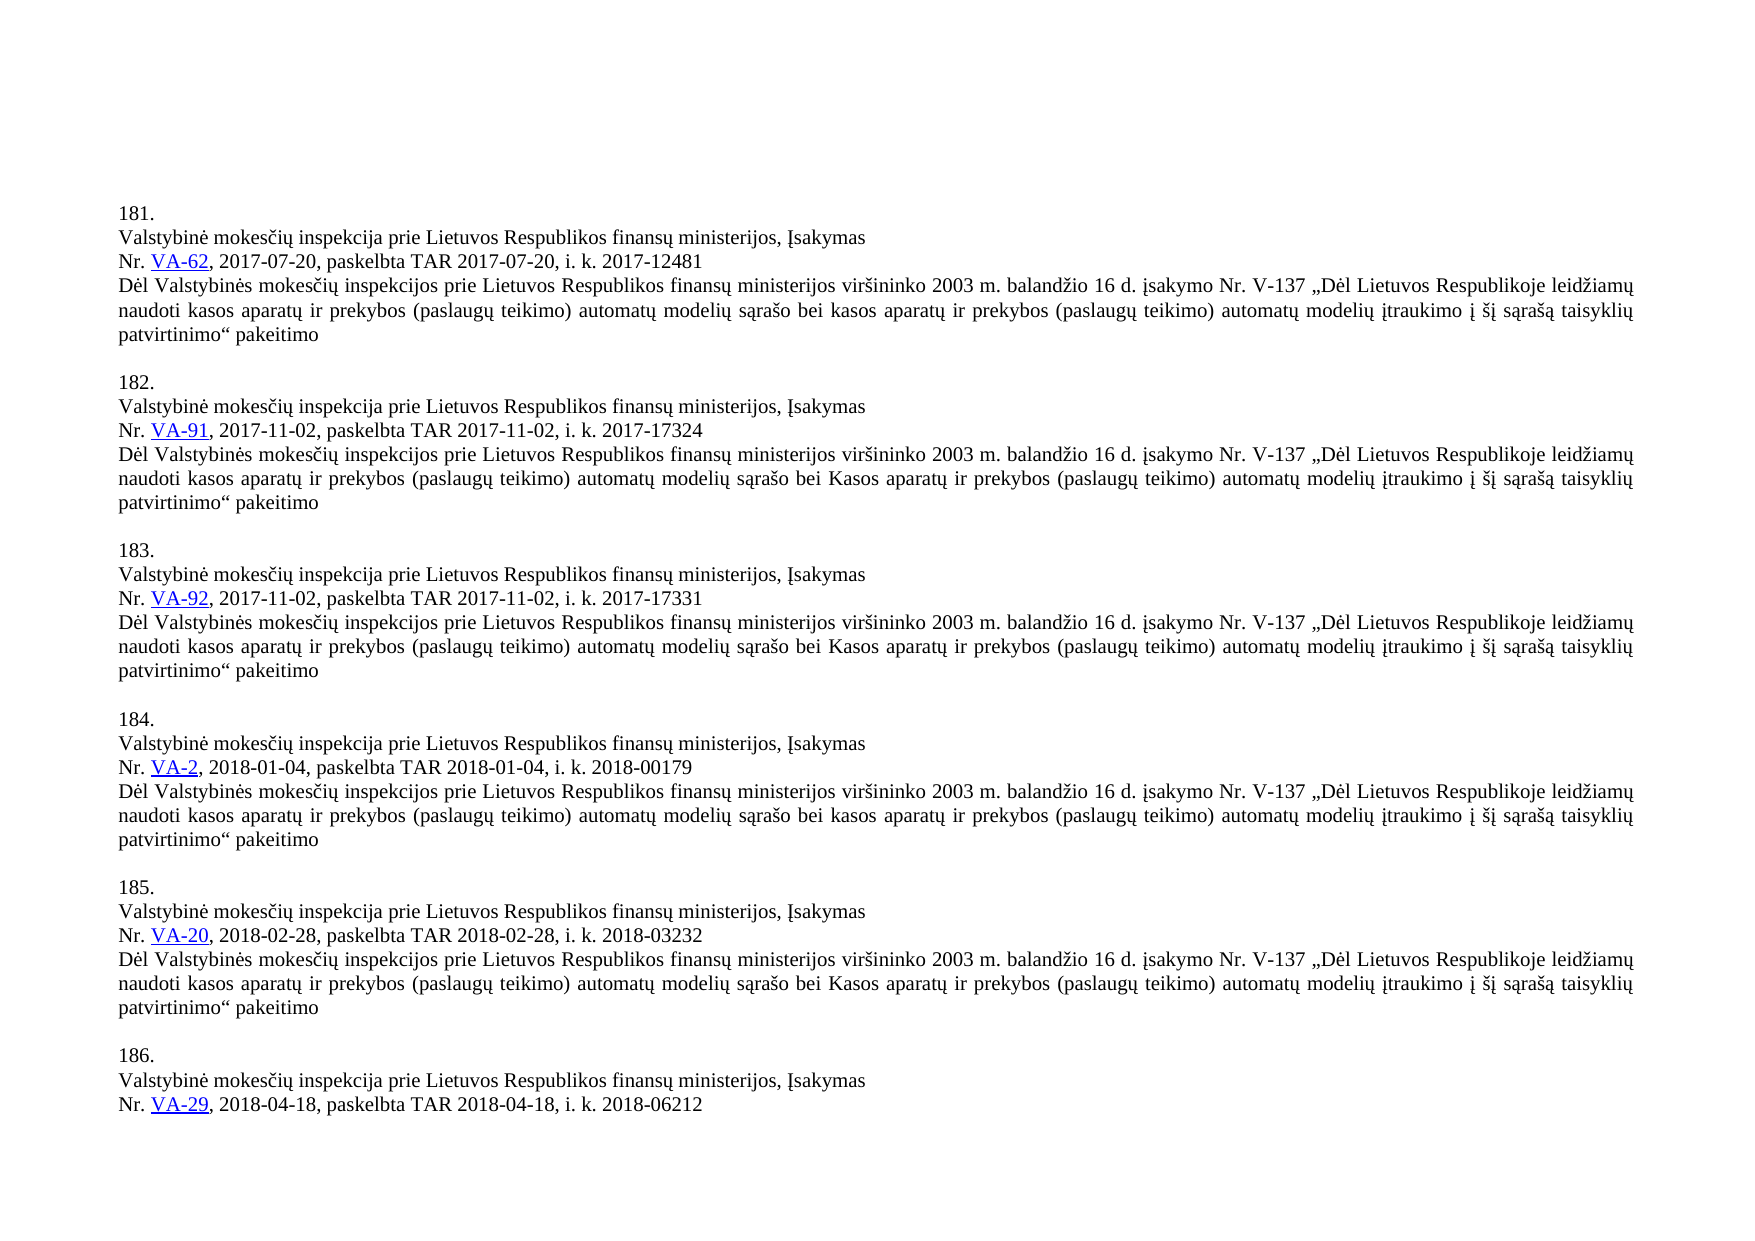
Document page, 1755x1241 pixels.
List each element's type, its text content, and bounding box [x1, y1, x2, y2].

text 183. [118, 538, 1636, 562]
text Nr. VA-29, 2018-04-18, paskelbta TAR 2018-04-18, i. k. 2018-06212 [118, 1092, 1636, 1116]
text 184. [118, 707, 1636, 731]
text Nr. VA-20, 2018-02-28, paskelbta TAR 2018-02-28, i. k. 2018-03232 [118, 923, 1636, 947]
text Nr. VA-62, 2017-07-20, paskelbta TAR 2017-07-20, i. k. 2017-12481 [118, 249, 1636, 273]
text Dėl Valstybinės mokesčių inspekcijos prie Lietuvos Respublikos finansų ministerijos viršininko 2003 m. balandžio 16 d. įsakymo Nr. V-137 „Dėl Lietuvos Respublikoje leidžiamų naudoti kasos aparatų ir prekybos (paslaugų teikimo) automatų modelių sąrašo bei Kasos aparatų ir prekybos (paslaugų teikimo) automatų modelių įtraukimo į šį sąrašą taisyklių patvirtinimo“ pakeitimo [118, 610, 1636, 682]
text Dėl Valstybinės mokesčių inspekcijos prie Lietuvos Respublikos finansų ministerijos viršininko 2003 m. balandžio 16 d. įsakymo Nr. V-137 „Dėl Lietuvos Respublikoje leidžiamų naudoti kasos aparatų ir prekybos (paslaugų teikimo) automatų modelių sąrašo bei Kasos aparatų ir prekybos (paslaugų teikimo) automatų modelių įtraukimo į šį sąrašą taisyklių patvirtinimo“ pakeitimo [118, 442, 1636, 514]
text 186. [118, 1043, 1636, 1067]
text Nr. VA-2, 2018-01-04, paskelbta TAR 2018-01-04, i. k. 2018-00179 [118, 755, 1636, 779]
text Valstybinė mokesčių inspekcija prie Lietuvos Respublikos finansų ministerijos, Įsakymas [118, 899, 1636, 923]
text Valstybinė mokesčių inspekcija prie Lietuvos Respublikos finansų ministerijos, Įsakymas [118, 731, 1636, 755]
text Nr. VA-92, 2017-11-02, paskelbta TAR 2017-11-02, i. k. 2017-17331 [118, 586, 1636, 610]
text 182. [118, 370, 1636, 394]
text Dėl Valstybinės mokesčių inspekcijos prie Lietuvos Respublikos finansų ministerijos viršininko 2003 m. balandžio 16 d. įsakymo Nr. V-137 „Dėl Lietuvos Respublikoje leidžiamų naudoti kasos aparatų ir prekybos (paslaugų teikimo) automatų modelių sąrašo bei kasos aparatų ir prekybos (paslaugų teikimo) automatų modelių įtraukimo į šį sąrašą taisyklių patvirtinimo“ pakeitimo [118, 273, 1636, 346]
text Valstybinė mokesčių inspekcija prie Lietuvos Respublikos finansų ministerijos, Įsakymas [118, 394, 1636, 418]
text Valstybinė mokesčių inspekcija prie Lietuvos Respublikos finansų ministerijos, Įsakymas [118, 562, 1636, 586]
text Dėl Valstybinės mokesčių inspekcijos prie Lietuvos Respublikos finansų ministerijos viršininko 2003 m. balandžio 16 d. įsakymo Nr. V-137 „Dėl Lietuvos Respublikoje leidžiamų naudoti kasos aparatų ir prekybos (paslaugų teikimo) automatų modelių sąrašo bei kasos aparatų ir prekybos (paslaugų teikimo) automatų modelių įtraukimo į šį sąrašą taisyklių patvirtinimo“ pakeitimo [118, 779, 1636, 851]
text Dėl Valstybinės mokesčių inspekcijos prie Lietuvos Respublikos finansų ministerijos viršininko 2003 m. balandžio 16 d. įsakymo Nr. V-137 „Dėl Lietuvos Respublikoje leidžiamų naudoti kasos aparatų ir prekybos (paslaugų teikimo) automatų modelių sąrašo bei Kasos aparatų ir prekybos (paslaugų teikimo) automatų modelių įtraukimo į šį sąrašą taisyklių patvirtinimo“ pakeitimo [118, 947, 1636, 1019]
text 181. [118, 201, 1636, 225]
text Valstybinė mokesčių inspekcija prie Lietuvos Respublikos finansų ministerijos, Įsakymas [118, 1067, 1636, 1092]
text Valstybinė mokesčių inspekcija prie Lietuvos Respublikos finansų ministerijos, Įsakymas [118, 225, 1636, 249]
text 185. [118, 875, 1636, 899]
text Nr. VA-91, 2017-11-02, paskelbta TAR 2017-11-02, i. k. 2017-17324 [118, 418, 1636, 442]
